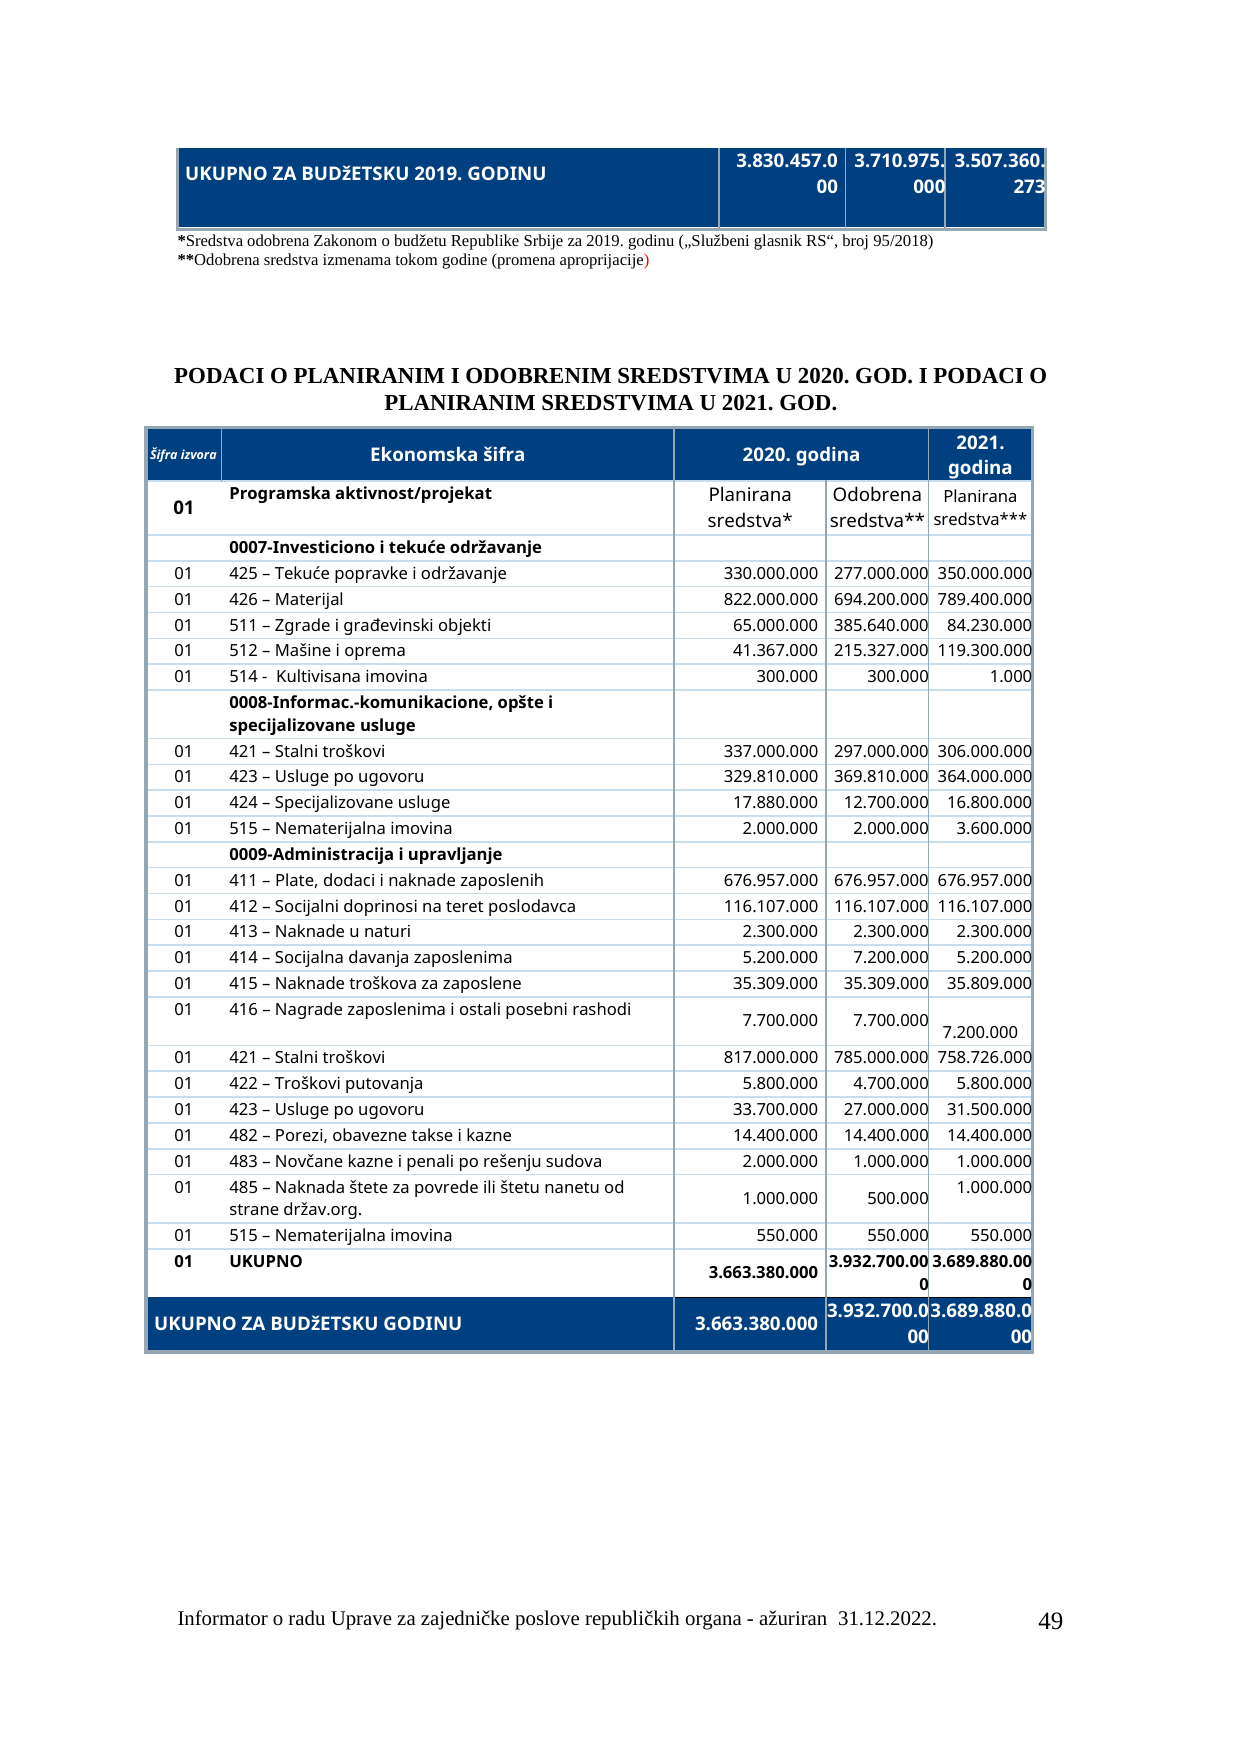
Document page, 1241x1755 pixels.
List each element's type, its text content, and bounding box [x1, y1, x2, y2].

table_cell 35.809.000 [929, 972, 1031, 996]
table_cell 500.000 [827, 1175, 928, 1222]
table_cell [827, 843, 928, 867]
table_cell 423 – Usluge po ugovoru [221, 765, 673, 789]
table_cell 330.000.000 [675, 562, 825, 586]
text PODACI O PLANIRANIM I ODOBRENIM SREDSTVIMA U 2020. GOD. I PODACI O PLANIRANIM SREDSTVIMA U 2021. GOD. [158, 362, 1063, 415]
table_cell [148, 536, 221, 560]
table_cell 300.000 [827, 665, 928, 689]
table_cell 485 – Naknada štete za povrede ili štetu nanetu od strane držav.org. [221, 1175, 673, 1222]
table_cell UKUPNO ZA BUDžETSKU 2019. GODINU [179, 148, 718, 200]
table_cell 01 [148, 1224, 221, 1248]
table_cell 412 – Socijalni doprinosi na teret poslodavca [221, 894, 673, 918]
table_cell 65.000.000 [675, 613, 825, 637]
table_cell 35.309.000 [827, 972, 928, 996]
table_cell 01 [148, 920, 221, 944]
table_cell 01 [148, 613, 221, 637]
table_cell 01 [148, 1072, 221, 1096]
table_cell 789.400.000 [929, 587, 1031, 612]
table_cell Planirana sredstva*** [929, 482, 1031, 534]
table_cell [148, 691, 221, 738]
table_cell 424 – Specijalizovane usluge [221, 791, 673, 815]
table_cell 550.000 [827, 1224, 928, 1248]
table_cell 12.700.000 [827, 791, 928, 815]
table_cell 3.507.360.273 [946, 148, 1044, 200]
table_cell 01 [148, 1150, 221, 1174]
table_cell 01 [148, 665, 221, 689]
table_cell 01 [148, 1250, 221, 1297]
table_cell 0007-Investiciono i tekuće održavanje [221, 536, 673, 560]
table_cell 7.700.000 [675, 998, 825, 1044]
table_cell [827, 536, 928, 560]
table_cell 116.107.000 [675, 894, 825, 918]
table_cell 676.957.000 [675, 868, 825, 893]
table_cell 27.000.000 [827, 1098, 928, 1122]
table_cell 413 – Naknade u naturi [221, 920, 673, 944]
table_cell 514 - Kultivisana imovina [221, 665, 673, 689]
table_cell 116.107.000 [827, 894, 928, 918]
table_cell 84.230.000 [929, 613, 1031, 637]
table_cell 14.400.000 [929, 1124, 1031, 1148]
table_cell 1.000.000 [929, 1175, 1031, 1222]
table_cell 31.500.000 [929, 1098, 1031, 1122]
table_cell 01 [148, 765, 221, 789]
table_cell 01 [148, 817, 221, 841]
table_cell 5.200.000 [675, 946, 825, 970]
table_cell 7.200.000 [827, 946, 928, 970]
table_cell 01 [148, 739, 221, 763]
table_header Ekonomska šifra [222, 429, 673, 480]
table_cell 550.000 [929, 1224, 1031, 1248]
table_cell [179, 200, 718, 227]
table_cell 3.830.457.000 [720, 148, 845, 200]
table_cell 306.000.000 [929, 739, 1031, 763]
table_cell 01 [148, 562, 221, 586]
table_cell 411 – Plate, dodaci i naknade zaposlenih [221, 868, 673, 893]
table_cell 41.367.000 [675, 639, 825, 663]
table_cell 4.700.000 [827, 1072, 928, 1096]
table_cell 01 [148, 791, 221, 815]
table_cell 350.000.000 [929, 562, 1031, 586]
table_cell 676.957.000 [827, 868, 928, 893]
table_cell [675, 843, 825, 867]
table_cell 14.400.000 [675, 1124, 825, 1148]
table_cell Planirana sredstva* [675, 482, 825, 534]
table_cell UKUPNO ZA BUDžETSKU GODINU [148, 1297, 673, 1350]
table_cell 01 [148, 946, 221, 970]
table_cell 16.800.000 [929, 791, 1031, 815]
table_cell 1.000.000 [929, 1150, 1031, 1174]
table_cell Odobrena sredstva** [827, 482, 928, 534]
table_cell 0009-Administracija i upravljanje [221, 843, 673, 867]
table_cell 550.000 [675, 1224, 825, 1248]
table_header 2020. godina [675, 429, 928, 480]
table_cell 01 [148, 1124, 221, 1148]
table_cell [946, 200, 1044, 227]
table_cell 0008-Informac.-komunikacione, opšte i specijalizovane usluge [221, 691, 673, 738]
table_cell 423 – Usluge po ugovoru [221, 1098, 673, 1122]
table_cell 676.957.000 [929, 868, 1031, 893]
table_cell 01 [148, 639, 221, 663]
table_cell [827, 691, 928, 738]
table_cell 511 – Zgrade i građevinski objekti [221, 613, 673, 637]
table_cell 515 – Nematerijalna imovina [221, 1224, 673, 1248]
table_cell 416 – Nagrade zaposlenima i ostali posebni rashodi [221, 998, 673, 1044]
table_cell 415 – Naknade troškova za zaposlene [221, 972, 673, 996]
table_cell 1.000 [929, 665, 1031, 689]
table_cell 17.880.000 [675, 791, 825, 815]
table_cell [720, 200, 845, 227]
table_cell [148, 843, 221, 867]
table_cell 482 – Porezi, obavezne takse i kazne [221, 1124, 673, 1148]
text *Sredstva odobrena Zakonom o budžetu Republike Srbije za 2019. godinu („Službeni glasnik RS“, broj 95/2018) [177, 231, 1063, 250]
table_cell 01 [148, 587, 221, 612]
table_cell 3.710.975.000 [846, 148, 944, 200]
table_cell 329.810.000 [675, 765, 825, 789]
table_cell 694.200.000 [827, 587, 928, 612]
table_cell 369.810.000 [827, 765, 928, 789]
table_cell 3.600.000 [929, 817, 1031, 841]
table_cell [675, 691, 825, 738]
table_cell 14.400.000 [827, 1124, 928, 1148]
table_cell 3.663.380.000 [675, 1250, 825, 1297]
table_cell 2.300.000 [929, 920, 1031, 944]
table_cell 425 – Tekuće popravke i održavanje [221, 562, 673, 586]
table_cell 215.327.000 [827, 639, 928, 663]
table_cell 1.000.000 [675, 1175, 825, 1222]
table_cell 01 [148, 998, 221, 1044]
table_cell 01 [148, 1046, 221, 1070]
table_cell 2.300.000 [827, 920, 928, 944]
table_cell 758.726.000 [929, 1046, 1031, 1070]
table_cell 422 – Troškovi putovanja [221, 1072, 673, 1096]
table_cell 3.663.380.000 [675, 1298, 825, 1350]
table_cell 277.000.000 [827, 562, 928, 586]
table_cell 426 – Materijal [221, 587, 673, 612]
table_cell 785.000.000 [827, 1046, 928, 1070]
table_cell [675, 536, 825, 560]
table_cell 817.000.000 [675, 1046, 825, 1070]
table_cell 01 [148, 894, 221, 918]
table_cell 385.640.000 [827, 613, 928, 637]
table_cell [846, 200, 944, 227]
table_cell [929, 691, 1031, 738]
table_cell 2.000.000 [827, 817, 928, 841]
table_cell 822.000.000 [675, 587, 825, 612]
table_cell [929, 536, 1031, 560]
table_cell UKUPNO [221, 1250, 673, 1297]
table_cell Programska aktivnost/projekat [221, 482, 673, 534]
table_cell 297.000.000 [827, 739, 928, 763]
table_cell 01 [148, 1175, 221, 1222]
table_header Šifra izvora [148, 429, 221, 480]
table_cell 3.932.700.000 [827, 1298, 928, 1350]
table_cell 01 [148, 482, 221, 534]
table_cell 1.000.000 [827, 1150, 928, 1174]
table_cell 337.000.000 [675, 739, 825, 763]
table_cell 2.000.000 [675, 1150, 825, 1174]
table_cell 01 [148, 972, 221, 996]
table_cell 421 – Stalni troškovi [221, 739, 673, 763]
table_cell 116.107.000 [929, 894, 1031, 918]
table_cell 3.689.880.000 [929, 1298, 1031, 1350]
table_cell 01 [148, 1098, 221, 1122]
table_cell 5.200.000 [929, 946, 1031, 970]
table_cell 300.000 [675, 665, 825, 689]
table_cell 483 – Novčane kazne i penali po rešenju sudova [221, 1150, 673, 1174]
table_header 2021. godina [929, 429, 1031, 480]
table_cell 3.932.700.000 [827, 1250, 928, 1297]
table_cell 414 – Socijalna davanja zaposlenima [221, 946, 673, 970]
table_cell 7.700.000 [827, 998, 928, 1044]
table_cell 2.300.000 [675, 920, 825, 944]
table_cell 2.000.000 [675, 817, 825, 841]
table_cell 364.000.000 [929, 765, 1031, 789]
table_cell [929, 843, 1031, 867]
text **Odobrena sredstva izmenama tokom godine (promena aproprijacije) [177, 250, 1063, 269]
table_cell 5.800.000 [675, 1072, 825, 1096]
table_cell 119.300.000 [929, 639, 1031, 663]
table_cell 35.309.000 [675, 972, 825, 996]
table_cell 421 – Stalni troškovi [221, 1046, 673, 1070]
table_cell 3.689.880.000 [929, 1250, 1031, 1297]
table_cell 33.700.000 [675, 1098, 825, 1122]
table_cell 515 – Nematerijalna imovina [221, 817, 673, 841]
table_cell 01 [148, 868, 221, 893]
table_cell 512 – Mašine i oprema [221, 639, 673, 663]
table_cell 7.200.000 [929, 998, 1031, 1044]
table_cell 5.800.000 [929, 1072, 1031, 1096]
